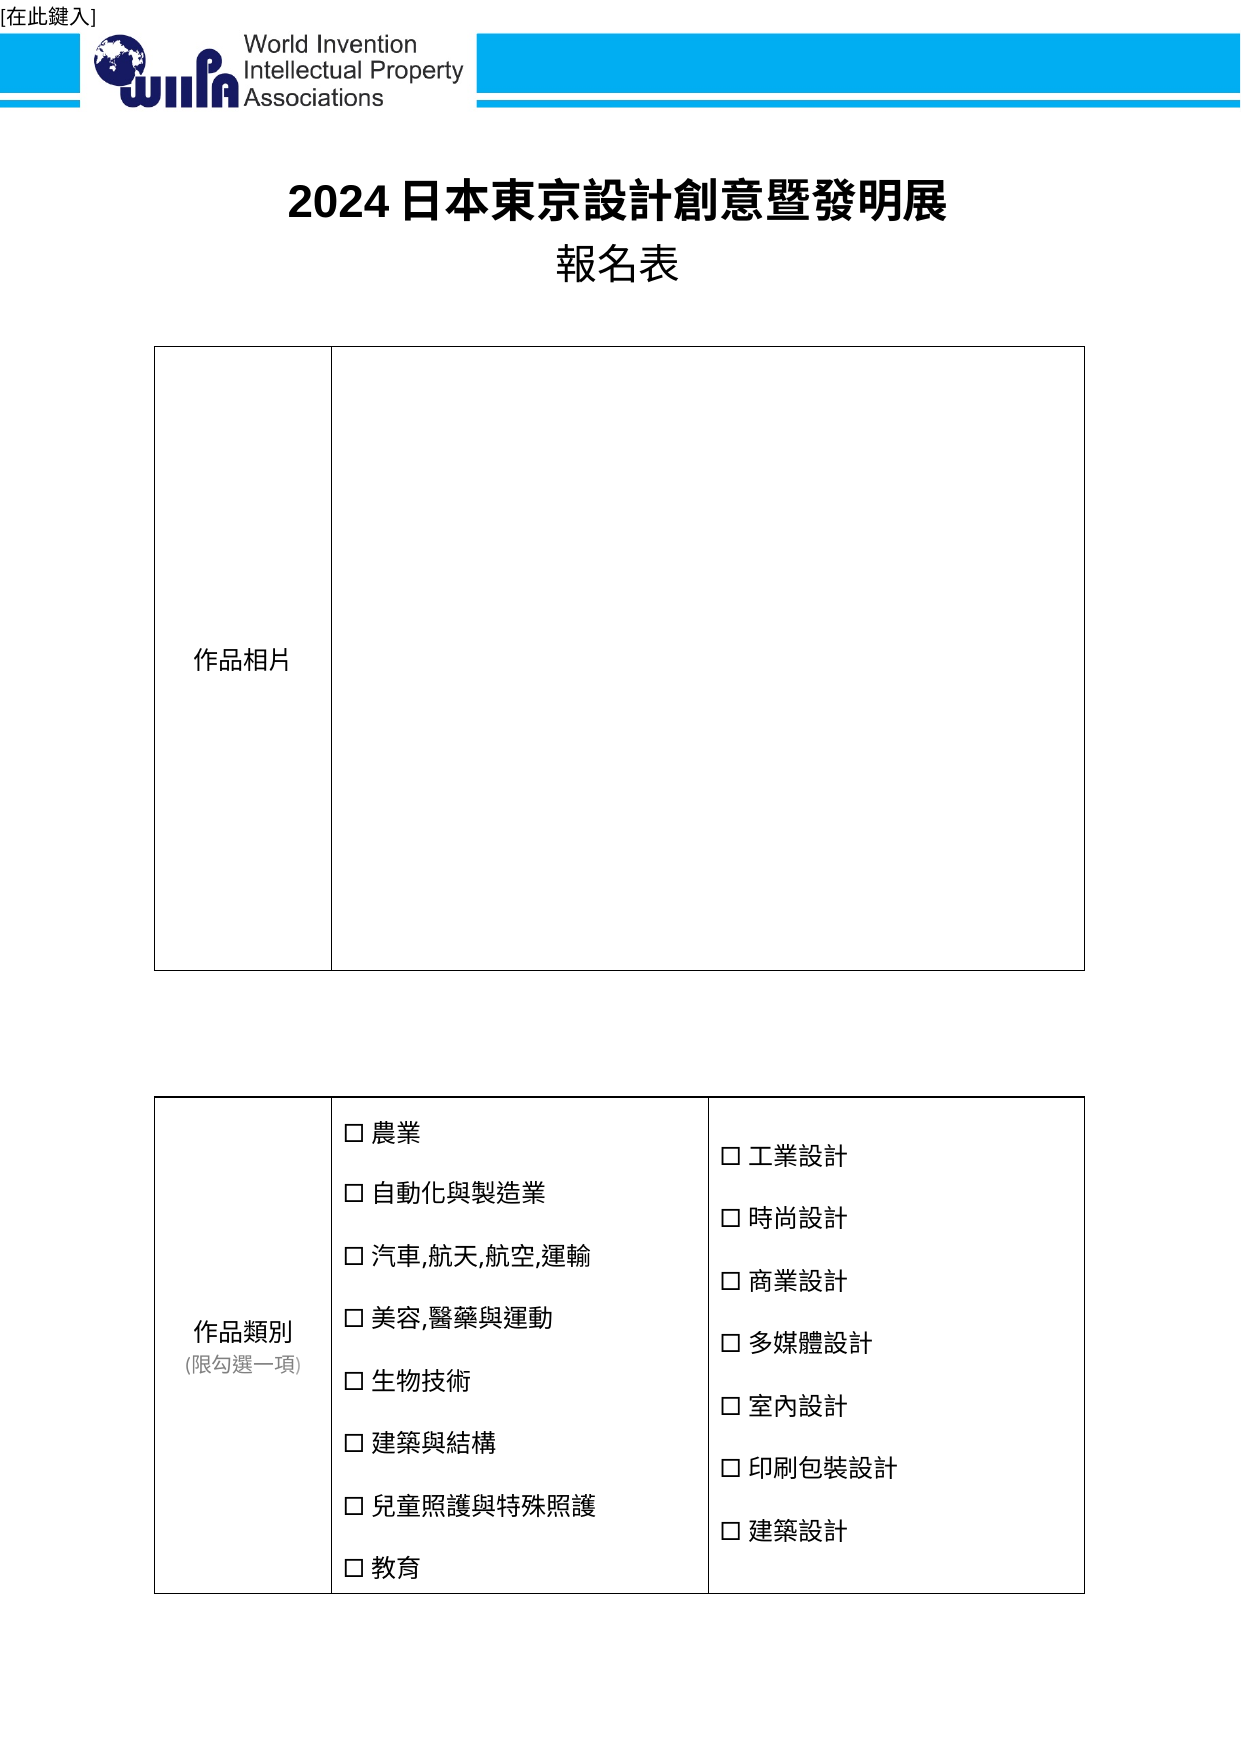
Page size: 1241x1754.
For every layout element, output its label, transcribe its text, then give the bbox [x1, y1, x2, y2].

table_header  農業  自動化與製造業  汽車,航天,航空,運輸  美容,醫藥與運動  生物技術  建築與結構  兒童照護與特殊照護  教育 [332, 1098, 708, 1593]
table_header 作品類別 (限勾選一項) [155, 1098, 331, 1593]
table_cell 作品相片 [155, 347, 331, 970]
table_cell [332, 347, 1084, 970]
table_header  工業設計  時尚設計  商業設計  多媒體設計  室內設計  印刷包裝設計  建築設計 [709, 1098, 1084, 1593]
